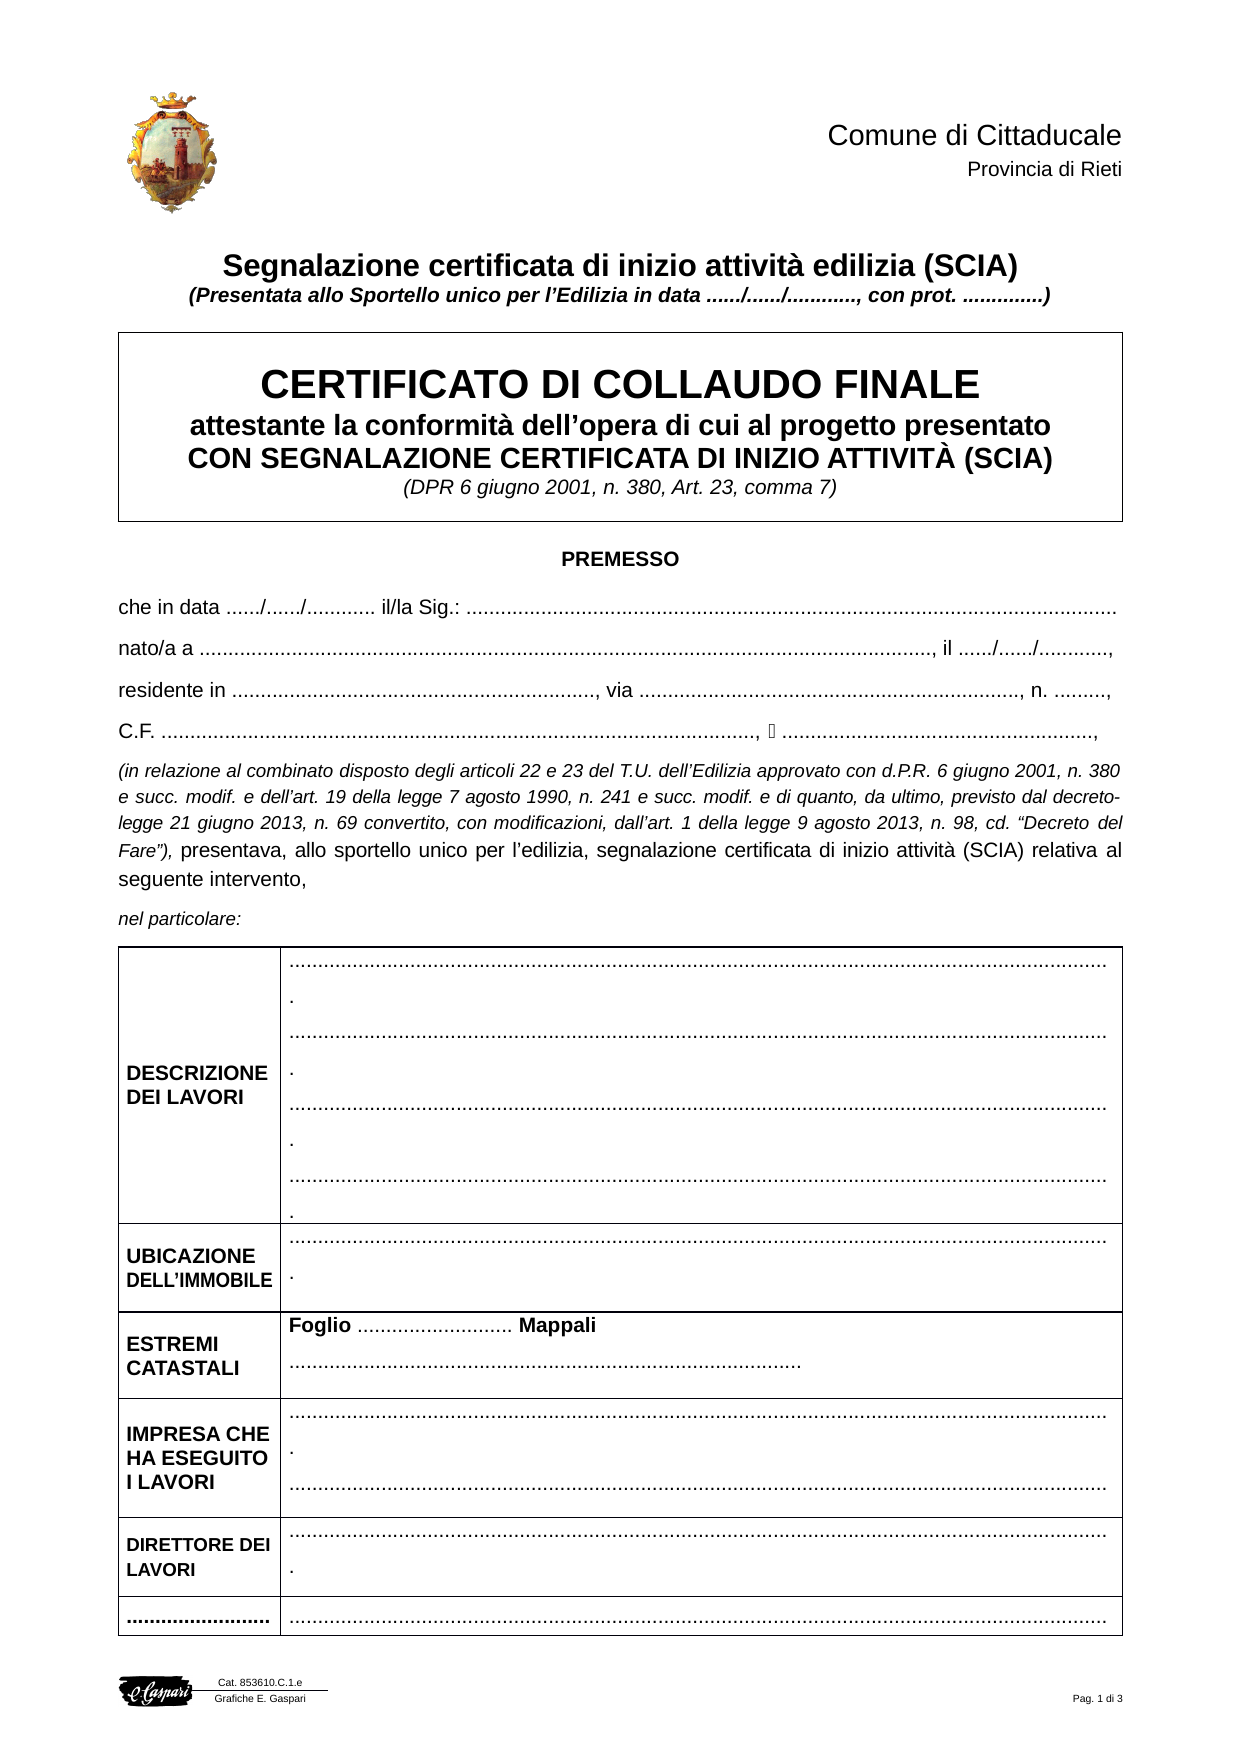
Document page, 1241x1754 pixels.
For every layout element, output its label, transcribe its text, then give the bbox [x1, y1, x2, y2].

text Comune di Cittaducale [224, 118, 1122, 152]
table_cell ......................... [119, 1597, 280, 1635]
picture [118, 1675, 193, 1707]
table_cell IMPRESA CHE HA ESEGUITO I LAVORI [119, 1399, 280, 1517]
table_cell ESTREMI CATASTALI [119, 1313, 280, 1398]
table_cell UBICAZIONE DELL’IMMOBILE [119, 1224, 280, 1311]
picture [122, 87, 224, 219]
text (Presentata allo Sportello unico per l’Edilizia in data ....../....../............, con prot. ..............) [118, 283, 1122, 307]
table_header CERTIFICATO DI COLLAUDO FINALE attestante la conformità dell’opera di cui al progetto presentato CON SEGNALAZIONE CERTIFICATA DI INIZIO ATTIVITÀ (SCIA) (DPR 6 giugno 2001, n. 380, Art. 23, comma 7) [119, 333, 1122, 521]
table_header DESCRIZIONE DEI LAVORI [119, 948, 280, 1223]
text residente in ..............................................................., via .................................................................., n. ........., [118, 677, 1122, 701]
text Provincia di Rieti [224, 157, 1122, 181]
table_cell ............................................................................................................................................... ............................................................................................................................................... [281, 1597, 1122, 1635]
text C.F. .......................................................................................................,  ......................................................, [118, 719, 1122, 743]
table_cell Foglio ........................... Mappali ......................................................................................... ............................................................................................................................................... [281, 1313, 1122, 1398]
table_header ............................................................................................................................................... ............................................................................................................................................... ............................................................................................................................................... ............................................................................................................................................... [281, 948, 1122, 1223]
subtitle PREMESSO [118, 547, 1122, 571]
table_cell DIRETTORE DEI LAVORI [119, 1518, 280, 1596]
text nel particolare: [118, 908, 1122, 930]
text nato/a a ..............................................................................................................................., il ....../....../............, [118, 636, 1122, 660]
text che in data ....../....../............ il/la Sig.: ................................................................................................................. [118, 595, 1122, 619]
title Segnalazione certificata di inizio attività edilizia (SCIA) [118, 247, 1122, 283]
table_cell ............................................................................................................................................... ............................................................................................................................................... [281, 1224, 1122, 1311]
text (in relazione al combinato disposto degli articoli 22 e 23 del T.U. dell’Edilizia approvato con d.P.R. 6 giugno 2001, n. 380 e succ. modif. e dell’art. 19 della legge 7 agosto 1990, n. 241 e succ. modif. e di quanto, da ultimo, previsto dal decreto-legge 21 giugno 2013, n. 69 convertito, con modificazioni, dall’art. 1 della legge 9 agosto 2013, n. 98, cd. “Decreto del Fare”), presentava, allo sportello unico per l’edilizia, segnalazione certificata di inizio attività (SCIA) relativa al seguente intervento, [118, 760, 1122, 891]
table_cell ............................................................................................................................................... ............................................................................................................................................... Cod. Fisc. ..................................................................  ..................................................... [281, 1399, 1122, 1517]
table_cell ............................................................................................................................................... ............................................................................................................................................... [281, 1518, 1122, 1596]
